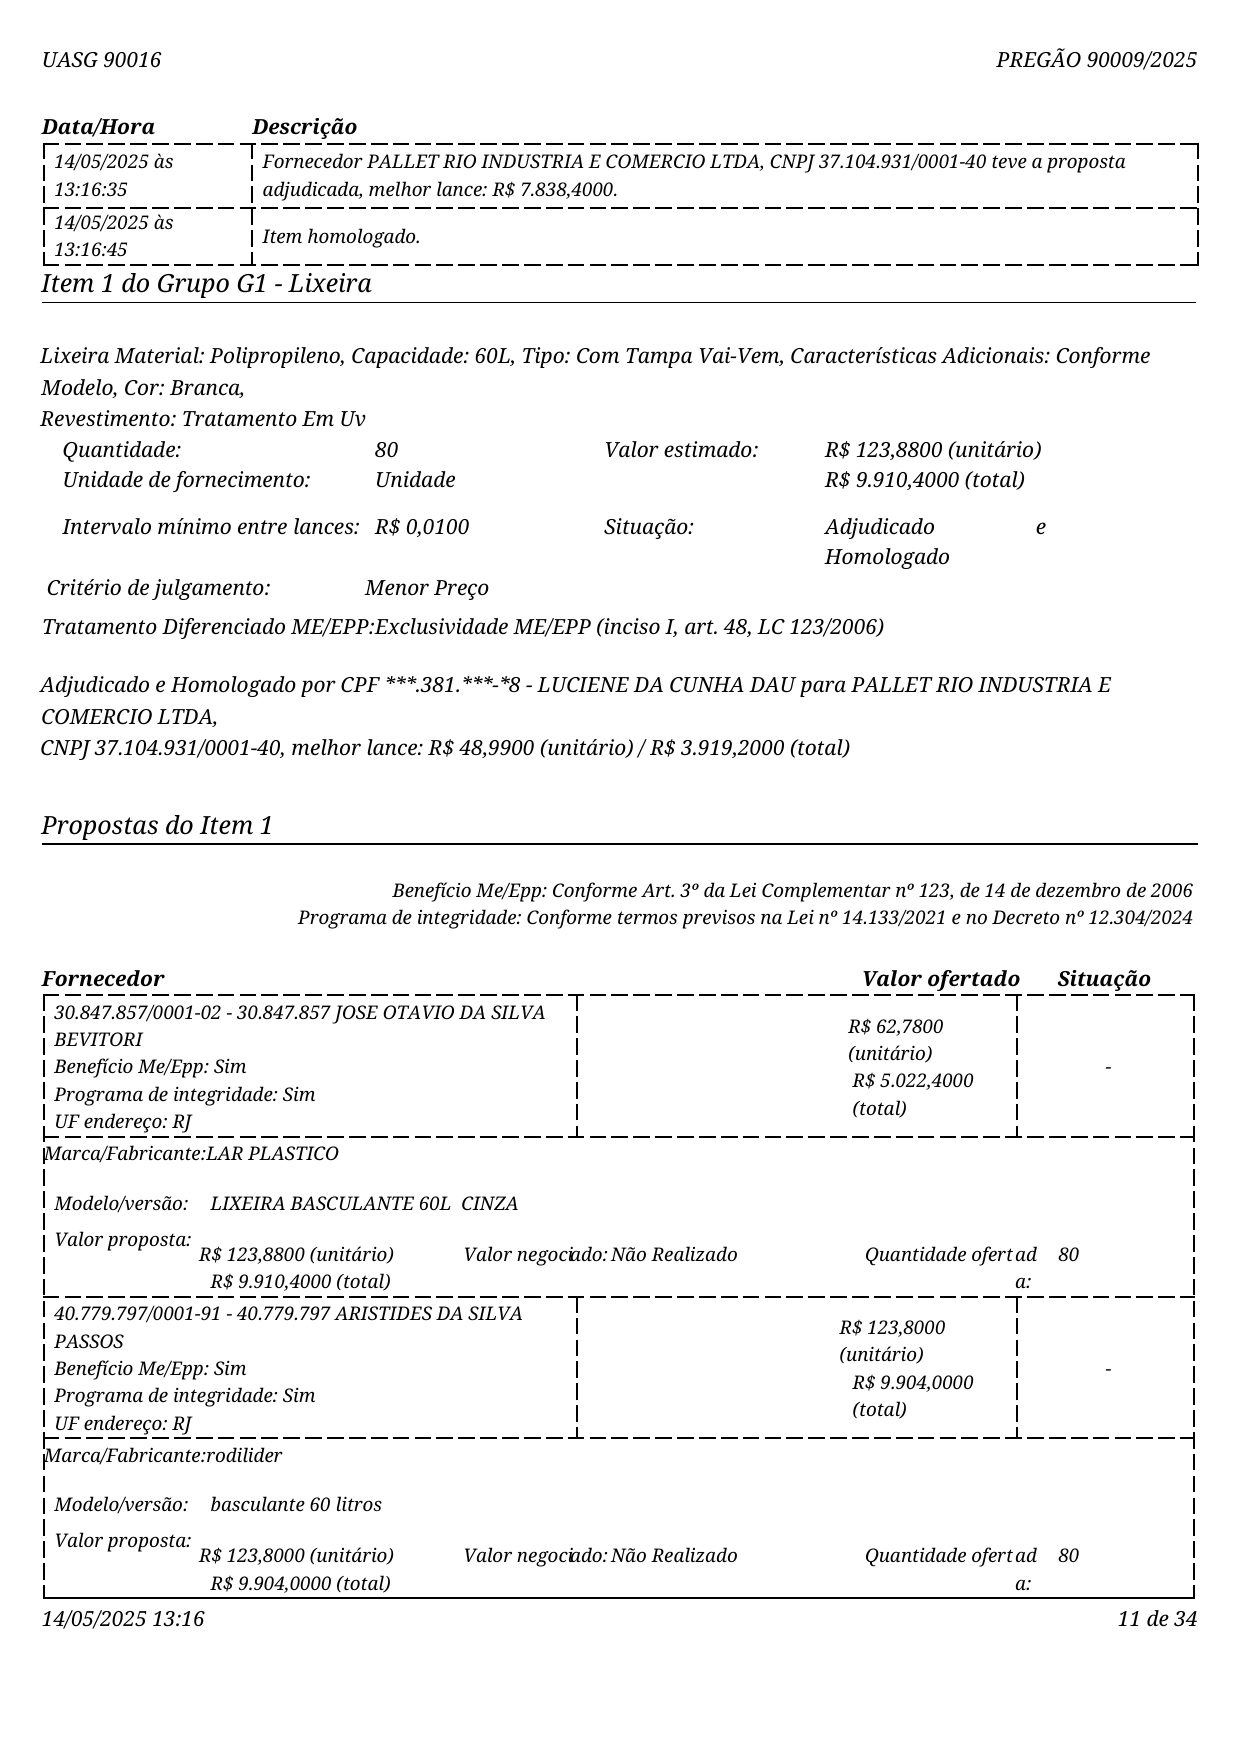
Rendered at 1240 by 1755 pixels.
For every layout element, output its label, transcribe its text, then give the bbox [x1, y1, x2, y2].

table_cell [1017, 1136, 1101, 1187]
table_cell R$ 123,8000 (unitário) Valor negoci R$ 9.904,0000 (total) [199, 1538, 577, 1597]
table_cell 80 [1048, 1236, 1101, 1296]
text Revestimento: Tratamento Em Uv [40, 404, 1200, 433]
table_cell Adjudicado e Homologado [825, 512, 1048, 573]
subtitle Data/Hora Descrição [42, 112, 1200, 140]
table_cell R$ 9.910,4000 (total) [825, 466, 1048, 512]
table_cell [1017, 1437, 1101, 1488]
table_cell basculante 60 litros [199, 1489, 577, 1538]
table_cell Quantidade ofert [839, 1538, 1017, 1597]
table_cell ada: [1017, 1236, 1048, 1296]
table_cell ado: Não Realizado [577, 1538, 839, 1597]
table_cell Modelo/versão: Valor proposta: [44, 1489, 199, 1597]
table_header [1017, 994, 1101, 1136]
table_header - [1101, 994, 1194, 1136]
table_cell Situação: [604, 512, 825, 573]
table_cell [577, 1187, 839, 1236]
table_cell Item homologado. [252, 207, 1198, 264]
table_header 30.847.857/0001-02 - 30.847.857 JOSE OTAVIO DA SILVA BEVITORI Benefício Me/Epp: Sim Programa de integridade: Sim UF endereço: RJ [44, 994, 577, 1136]
table_header Valor estimado: [604, 435, 825, 466]
table_header R$ 62,7800 (unitário) R$ 5.022,4000 (total) [839, 994, 1017, 1136]
table_header Fornecedor PALLET RIO INDUSTRIA E COMERCIO LTDA, CNPJ 37.104.931/0001-40 teve a proposta adjudicada, melhor lance: R$ 7.838,4000. [252, 143, 1198, 207]
table_header 14/05/2025 às 13:16:35 [44, 143, 252, 207]
table_header 80 [375, 435, 604, 466]
text Adjudicado e Homologado por CPF ***.381.***-*8 - LUCIENE DA CUNHA DAU para PALLET RIO INDUSTRIA E COMERCIO LTDA, [40, 671, 1200, 730]
table_cell [577, 1296, 839, 1437]
table_cell [839, 1489, 1017, 1538]
table_cell LIXEIRA BASCULANTE 60L CINZA [199, 1187, 577, 1236]
table_cell ada: [1017, 1538, 1048, 1597]
table_cell 14/05/2025 às 13:16:45 [44, 207, 252, 264]
table_cell [1017, 1296, 1101, 1437]
text Critério de julgamento: Menor Preço [42, 573, 1200, 601]
table_cell R$ 0,0100 [375, 512, 604, 573]
subtitle Propostas do Item 1 [41, 808, 1200, 842]
text Tratamento Diferenciado ME/EPP: Exclusividade ME/EPP (inciso I, art. 48, LC 123/2006) [42, 612, 1200, 641]
table_header R$ 123,8800 (unitário) [825, 435, 1048, 466]
table_cell [1101, 1437, 1194, 1488]
table_cell [577, 1136, 839, 1187]
table_cell [1101, 1489, 1194, 1538]
table_cell Unidade [375, 466, 604, 512]
table_cell [1101, 1538, 1194, 1597]
table_cell - [1101, 1296, 1194, 1437]
table_cell [577, 1437, 839, 1488]
text Benefício Me/Epp: Conforme Art. 3º da Lei Complementar nº 123, de 14 de dezembro de 2006 [42, 877, 1195, 902]
table_cell 80 [1048, 1538, 1101, 1597]
text CNPJ 37.104.931/0001-40, melhor lance: R$ 48,9900 (unitário) / R$ 3.919,2000 (total) [40, 733, 1200, 761]
table_cell [604, 466, 825, 512]
table_cell [839, 1136, 1017, 1187]
table_cell [1017, 1489, 1101, 1538]
table_cell [1101, 1136, 1194, 1187]
table_cell [1101, 1187, 1194, 1236]
table_cell [1101, 1236, 1194, 1296]
table_cell [839, 1187, 1017, 1236]
table_cell 40.779.797/0001-91 - 40.779.797 ARISTIDES DA SILVA PASSOS Benefício Me/Epp: Sim Programa de integridade: Sim UF endereço: RJ [44, 1296, 577, 1437]
table_cell R$ 123,8800 (unitário) Valor negoci R$ 9.910,4000 (total) [199, 1236, 577, 1296]
table_cell Unidade de fornecimento: [63, 466, 375, 512]
table_cell R$ 123,8000 (unitário) R$ 9.904,0000 (total) [839, 1296, 1017, 1437]
table_cell [577, 1489, 839, 1538]
text Programa de integridade: Conforme termos previsos na Lei nº 14.133/2021 e no Decreto nº 12.304/2024 [42, 905, 1195, 930]
table_cell [1017, 1187, 1101, 1236]
table_cell Modelo/versão: Valor proposta: [44, 1187, 199, 1296]
text Lixeira Material: Polipropileno, Capacidade: 60L, Tipo: Com Tampa Vai-Vem, Características Adicionais: Conforme Modelo, Cor: Branca, [40, 342, 1200, 401]
subtitle Item 1 do Grupo G1 - Lixeira [41, 266, 1200, 300]
table_cell ado: Não Realizado [577, 1236, 839, 1296]
table_cell Quantidade ofert [839, 1236, 1017, 1296]
table_header [577, 994, 839, 1136]
table_cell Marca/Fabricante: LAR PLASTICO [44, 1136, 577, 1187]
table_cell [839, 1437, 1017, 1488]
table_header Quantidade: [63, 435, 375, 466]
table_cell Intervalo mínimo entre lances: [63, 512, 375, 573]
subtitle Fornecedor Valor ofertado Situação [42, 964, 1200, 992]
table_cell Marca/Fabricante: rodilider [44, 1437, 577, 1488]
